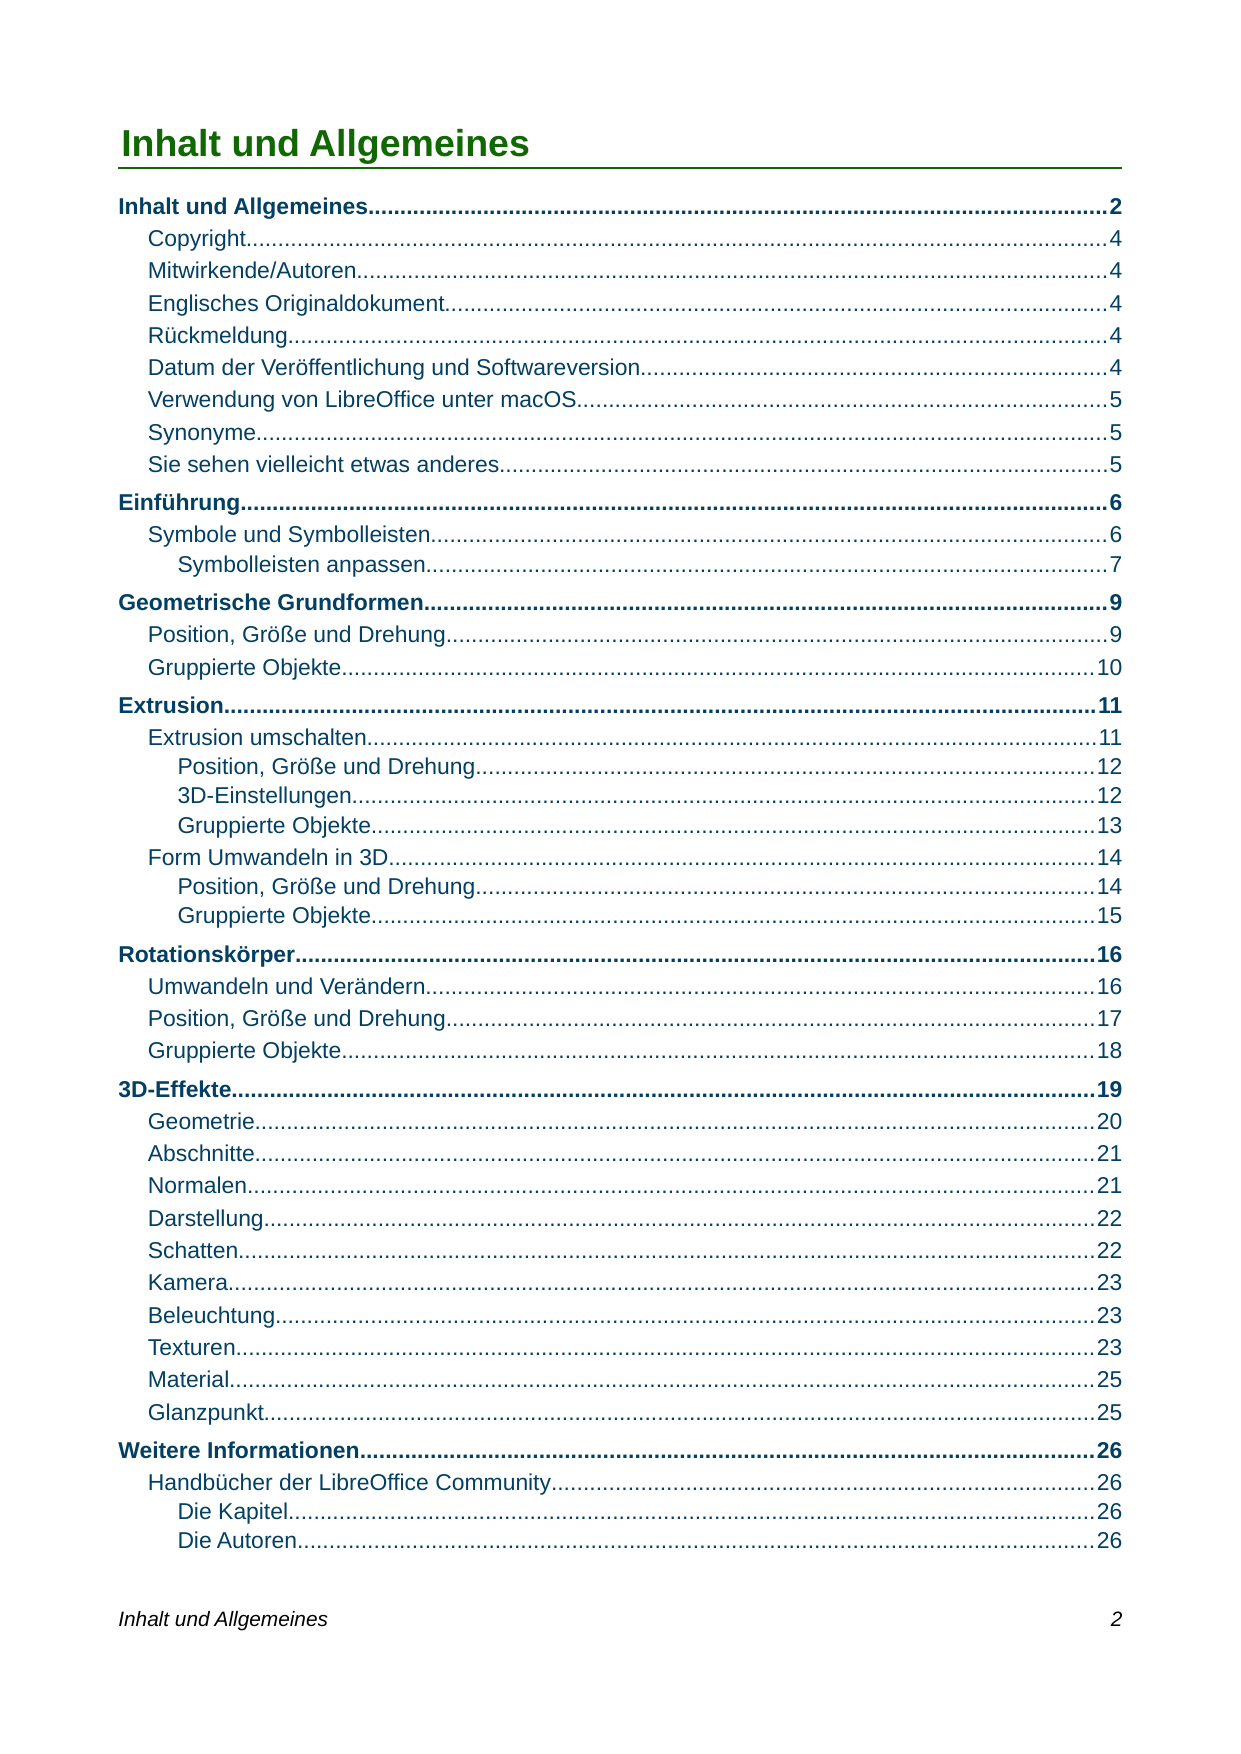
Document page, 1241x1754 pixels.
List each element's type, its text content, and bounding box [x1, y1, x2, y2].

text Rotationskörper 16 [118, 941, 1122, 967]
text Texturen 23 [148, 1334, 1122, 1360]
text Beleuchtung 23 [148, 1302, 1122, 1328]
text Copyright 4 [148, 225, 1122, 251]
text Abschnitte 21 [148, 1140, 1122, 1167]
subtitle Inhalt und Allgemeines [118, 118, 1122, 167]
text Darstellung 22 [148, 1205, 1122, 1231]
text Position, Größe und Drehung 17 [148, 1005, 1122, 1032]
text Glanzpunkt 25 [148, 1398, 1122, 1425]
text Schatten 22 [148, 1237, 1122, 1263]
text Position, Größe und Drehung 14 [177, 873, 1122, 899]
text Gruppierte Objekte 18 [148, 1037, 1122, 1064]
text Mitwirkende/Autoren 4 [148, 257, 1122, 284]
text Geometrie 20 [148, 1108, 1122, 1134]
text Die Kapitel 26 [177, 1498, 1122, 1524]
text Umwandeln und Verändern 16 [148, 973, 1122, 999]
text Symbolleisten anpassen 7 [177, 551, 1122, 577]
text Extrusion umschalten 11 [148, 724, 1122, 750]
text Material 25 [148, 1366, 1122, 1393]
text Kamera 23 [148, 1269, 1122, 1296]
text Englisches Originaldokument 4 [148, 289, 1122, 316]
text Gruppierte Objekte 10 [148, 653, 1122, 680]
text Die Autoren 26 [177, 1527, 1122, 1554]
text Normalen 21 [148, 1172, 1122, 1199]
text 3D-Einstellungen 12 [177, 782, 1122, 809]
text Datum der Veröffentlichung und Softwareversion 4 [148, 354, 1122, 381]
text Handbücher der LibreOffice Community 26 [148, 1469, 1122, 1495]
text Gruppierte Objekte 13 [177, 812, 1122, 838]
text Rückmeldung 4 [148, 322, 1122, 348]
text 3D-Effekte 19 [118, 1076, 1122, 1102]
text Position, Größe und Drehung 9 [148, 621, 1122, 647]
text Verwendung von LibreOffice unter macOS 5 [148, 386, 1122, 413]
text Weitere Informationen 26 [118, 1437, 1122, 1463]
text Synonyme 5 [148, 419, 1122, 445]
text Gruppierte Objekte 15 [177, 902, 1122, 929]
text Geometrische Grundformen 9 [118, 589, 1122, 615]
text Position, Größe und Drehung 12 [177, 753, 1122, 779]
text Einführung 6 [118, 489, 1122, 516]
text Symbole und Symbolleisten 6 [148, 521, 1122, 548]
text Extrusion 11 [118, 692, 1122, 718]
text Form Umwandeln in 3D 14 [148, 844, 1122, 870]
text Inhalt und Allgemeines 2 [118, 193, 1122, 219]
text Sie sehen vielleicht etwas anderes 5 [148, 451, 1122, 477]
